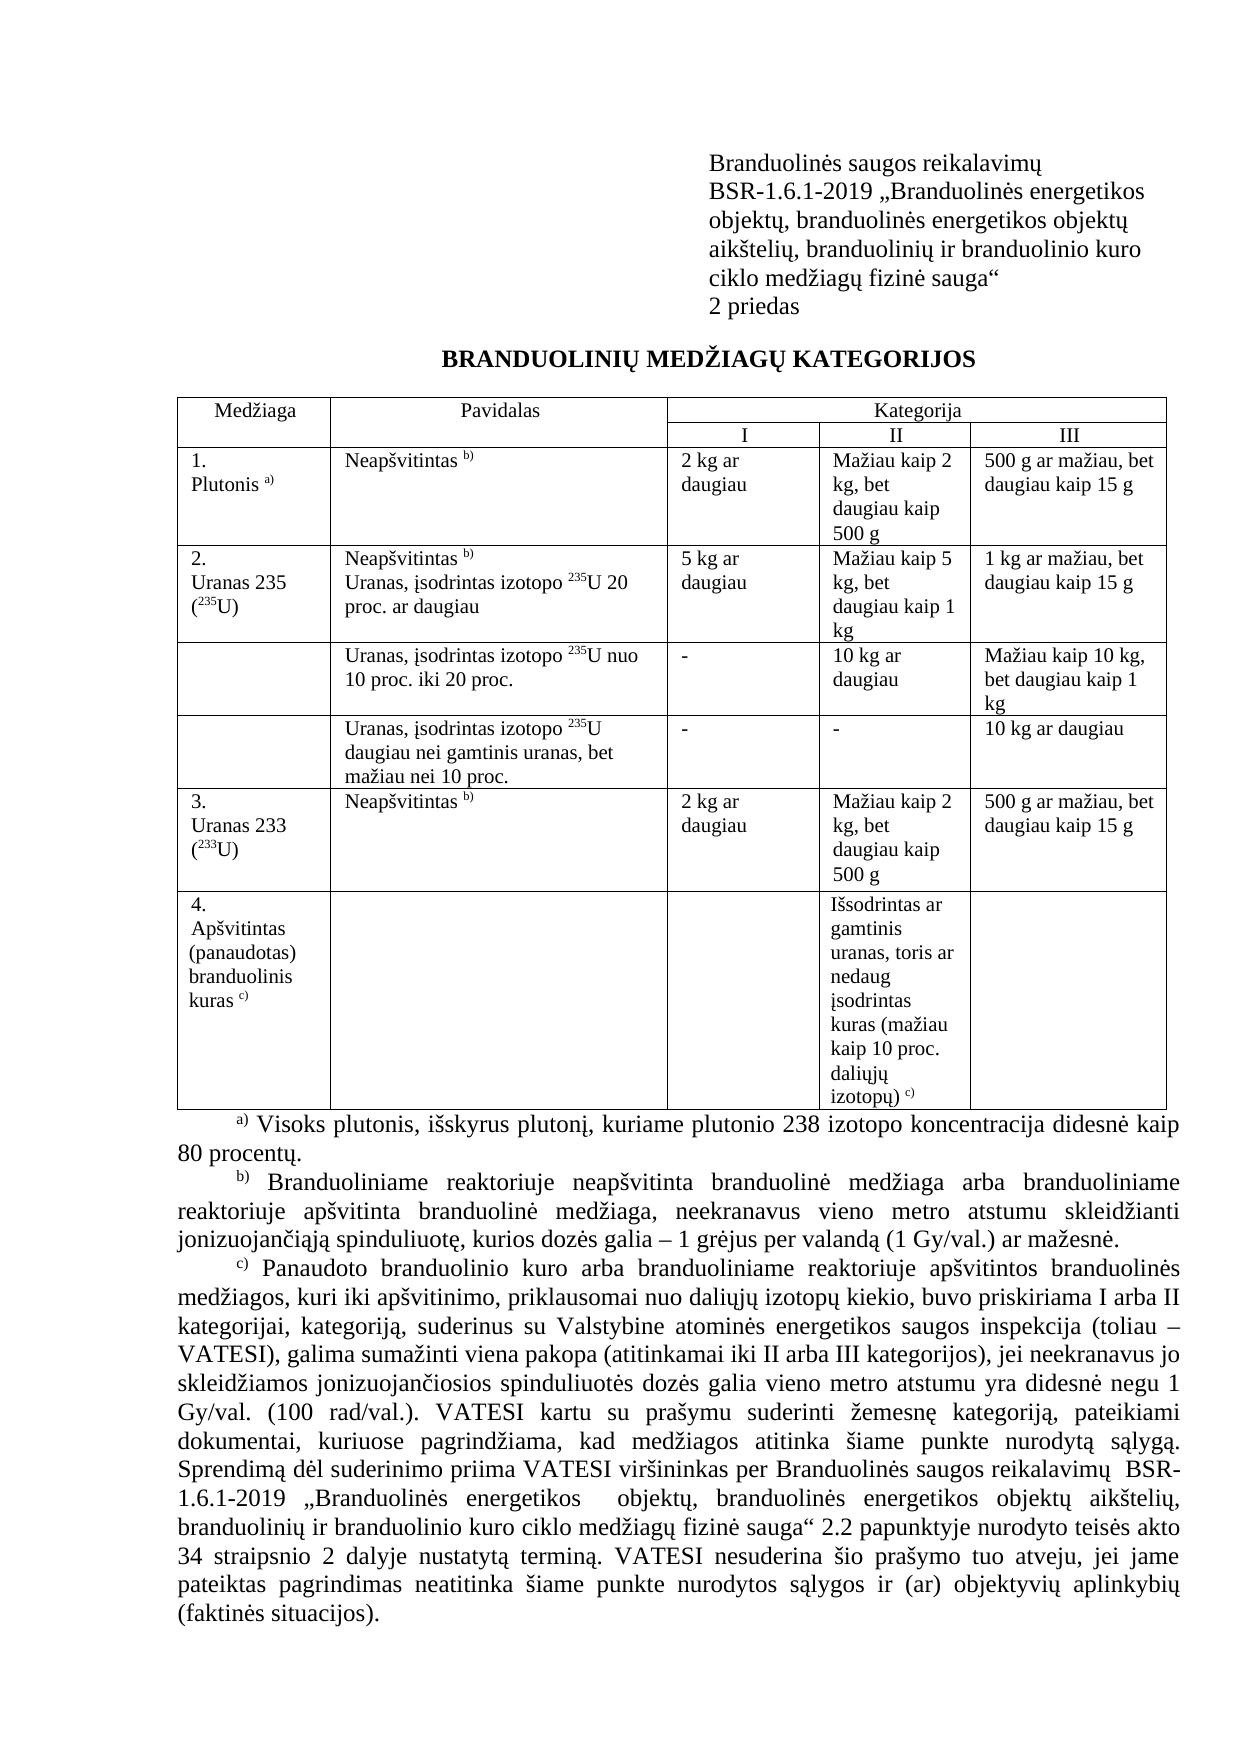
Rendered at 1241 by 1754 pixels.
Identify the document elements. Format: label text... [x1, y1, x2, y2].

text a) Visoks plutonis, išskyrus plutonį, kuriame plutonio 238 izotopo koncentracija didesnė kaip 80 procentų. [177, 1109, 1181, 1167]
table_cell 4. Apšvitintas (panaudotas) branduolinis kuras c) [178, 892, 330, 1108]
table_cell [331, 892, 667, 1108]
text BSR-1.6.1-2019 „Branduolinės energetikos [709, 176, 1181, 205]
table_cell - [668, 643, 819, 715]
table_cell 5 kg ar daugiau [668, 546, 819, 642]
text Branduolinės saugos reikalavimų [709, 148, 1181, 176]
table_cell 500 g ar mažiau, bet daugiau kaip 15 g [971, 448, 1166, 544]
table_cell III [971, 423, 1166, 447]
table_cell Mažiau kaip 10 kg, bet daugiau kaip 1 kg [971, 643, 1166, 715]
text b) Branduoliniame reaktoriuje neapšvitinta branduolinė medžiaga arba branduoliniame reaktoriuje apšvitinta branduolinė medžiaga, neekranavus vieno metro atstumu skleidžianti jonizuojančiąją spinduliuotę, kurios dozės galia – 1 grėjus per valandą (1 Gy/val.) ar mažesnė. [177, 1167, 1181, 1253]
table_cell Neapšvitintas b) [331, 789, 667, 891]
table_cell Išsodrintas ar gamtinis uranas, toris ar nedaug įsodrintas kuras (mažiau kaip 10 proc. daliųjų izotopų) c) [820, 892, 970, 1108]
table_cell Uranas, įsodrintas izotopo 235U daugiau nei gamtinis uranas, bet mažiau nei 10 proc. [331, 716, 667, 788]
table_header Kategorija [668, 398, 1166, 422]
table_cell Neapšvitintas b) Uranas, įsodrintas izotopo 235U 20 proc. ar daugiau [331, 546, 667, 642]
text c) Panaudoto branduolinio kuro arba branduoliniame reaktoriuje apšvitintos branduolinės medžiagos, kuri iki apšvitinimo, priklausomai nuo daliųjų izotopų kiekio, buvo priskiriama I arba II kategorijai, kategoriją, suderinus su Valstybine atominės energetikos saugos inspekcija (toliau – VATESI), galima sumažinti viena pakopa (atitinkamai iki II arba III kategorijos), jei neekranavus jo skleidžiamos jonizuojančiosios spinduliuotės dozės galia vieno metro atstumu yra didesnė negu 1 Gy/val. (100 rad/val.). VATESI kartu su prašymu suderinti žemesnę kategoriją, pateikiami dokumentai, kuriuose pagrindžiama, kad medžiagos atitinka šiame punkte nurodytą sąlygą. Sprendimą dėl suderinimo priima VATESI viršininkas per Branduolinės saugos reikalavimų BSR-1.6.1-2019 „Branduolinės energetikos objektų, branduolinės energetikos objektų aikštelių, branduolinių ir branduolinio kuro ciklo medžiagų fizinė sauga“ 2.2 papunktyje nurodyto teisės akto 34 straipsnio 2 dalyje nustatytą terminą. VATESI nesuderina šio prašymo tuo atveju, jei jame pateiktas pagrindimas neatitinka šiame punkte nurodytos sąlygos ir (ar) objektyvių aplinkybių (faktinės situacijos). [177, 1253, 1181, 1627]
table_cell 3. Uranas 233 (233U) [178, 789, 330, 891]
table_header Pavidalas [331, 398, 667, 447]
table_cell 10 kg ar daugiau [971, 716, 1166, 788]
table_cell Mažiau kaip 2 kg, bet daugiau kaip 500 g [820, 448, 970, 544]
table_header Medžiaga [178, 398, 330, 447]
table_cell 2. Uranas 235 (235U) [178, 546, 330, 642]
text BRANDUOLINIŲ MEDŽIAGŲ KATEGORIJOS [177, 344, 1181, 373]
text ciklo medžiagų fizinė sauga“ [709, 263, 1181, 291]
table_cell Mažiau kaip 2 kg, bet daugiau kaip 500 g [820, 789, 970, 891]
text aikštelių, branduolinių ir branduolinio kuro [709, 234, 1181, 263]
table_cell - [668, 716, 819, 788]
table_cell Neapšvitintas b) [331, 448, 667, 544]
table_cell [178, 716, 330, 788]
table_cell 500 g ar mažiau, bet daugiau kaip 15 g [971, 789, 1166, 891]
table_cell 1 kg ar mažiau, bet daugiau kaip 15 g [971, 546, 1166, 642]
table_cell [668, 892, 819, 1108]
table_cell 2 kg ar daugiau [668, 448, 819, 544]
table_cell 2 kg ar daugiau [668, 789, 819, 891]
table_cell [178, 643, 330, 715]
table_cell I [668, 423, 819, 447]
text objektų, branduolinės energetikos objektų [709, 205, 1181, 234]
table_cell [971, 892, 1166, 1108]
table_cell Uranas, įsodrintas izotopo 235U nuo 10 proc. iki 20 proc. [331, 643, 667, 715]
table_cell 10 kg ar daugiau [820, 643, 970, 715]
table_cell - [820, 716, 970, 788]
table_cell Mažiau kaip 5 kg, bet daugiau kaip 1 kg [820, 546, 970, 642]
table_cell II [820, 423, 970, 447]
text 2 priedas [709, 291, 1181, 320]
table_cell 1. Plutonis a) [178, 448, 330, 544]
